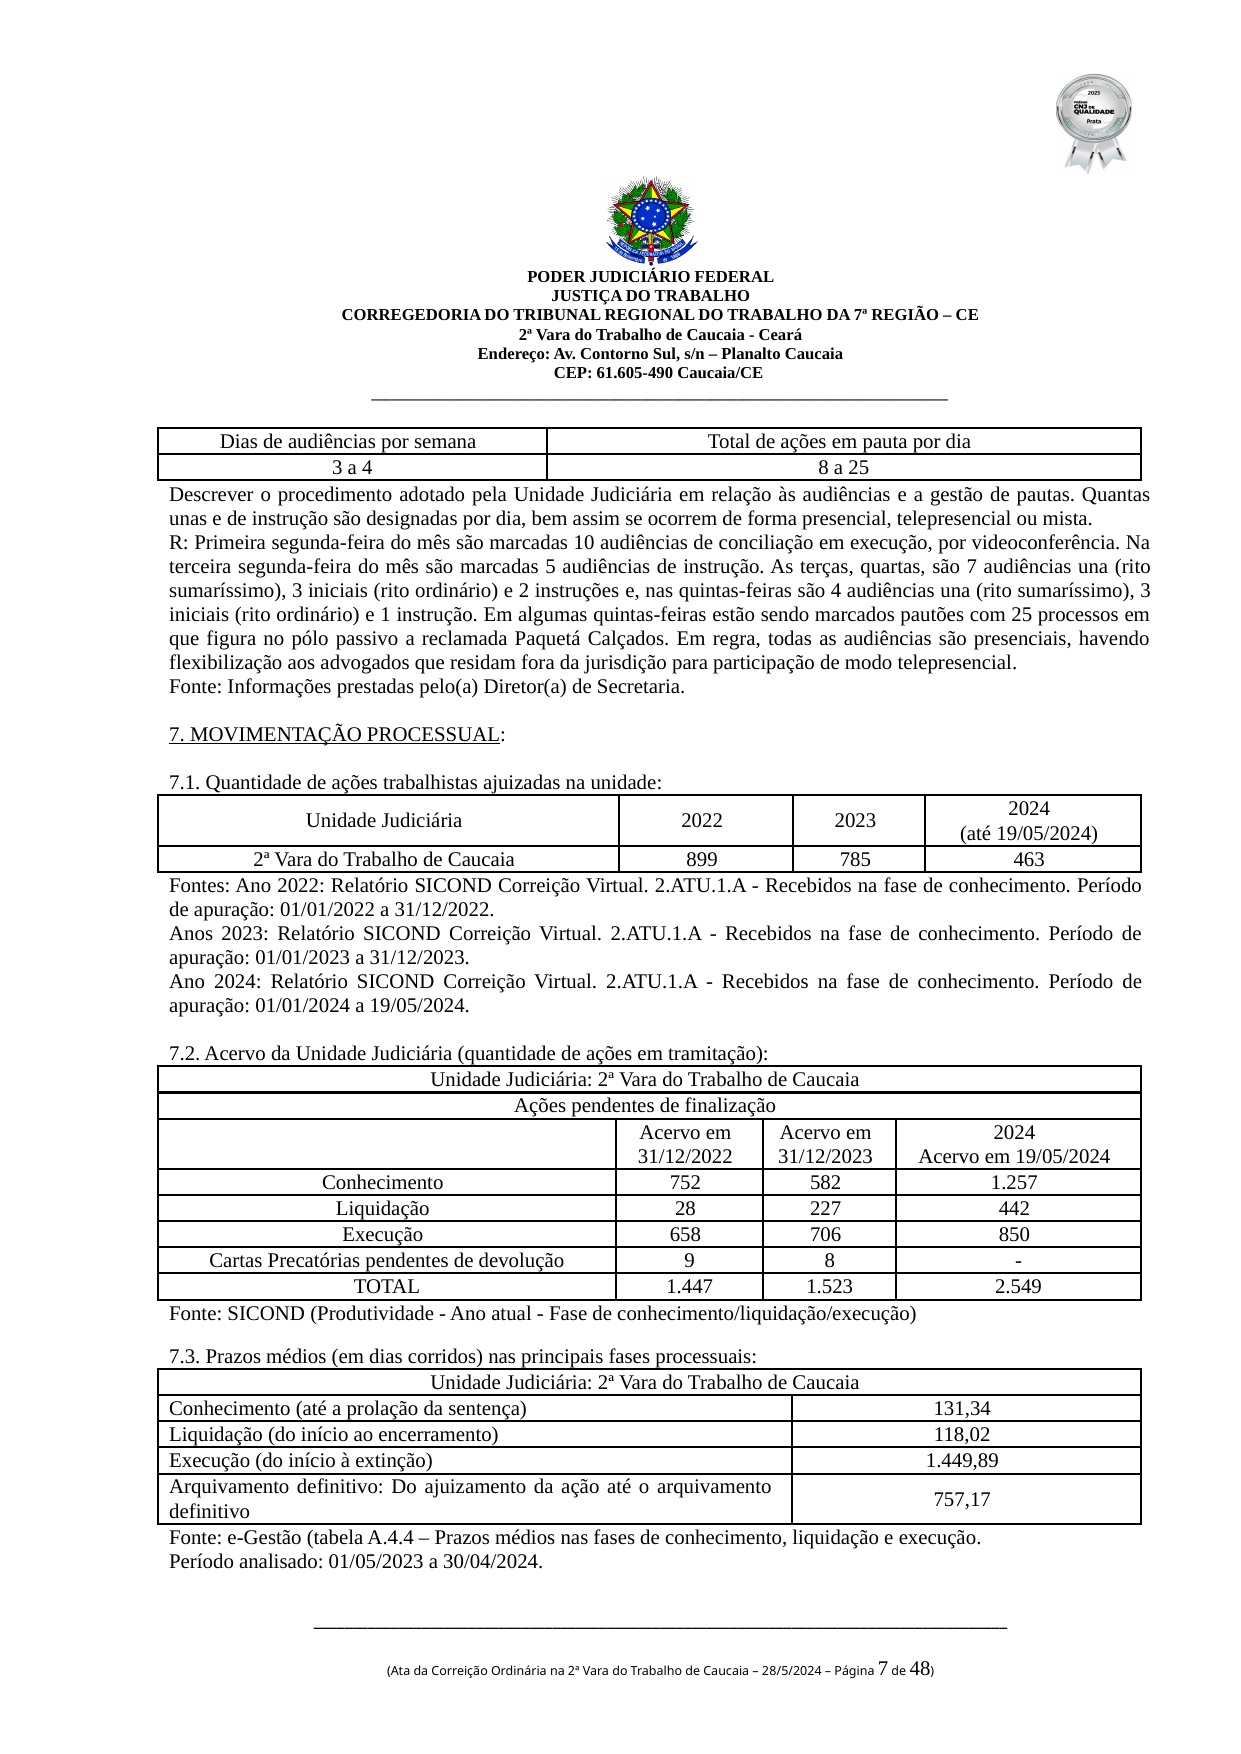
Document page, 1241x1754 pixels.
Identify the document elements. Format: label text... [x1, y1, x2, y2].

picture [601, 175, 700, 267]
table_cell 850 [897, 1222, 1140, 1246]
text Fonte: Informações prestadas pelo(a) Diretor(a) de Secretaria. [169, 674, 1152, 698]
table_header Unidade Judiciária: 2ª Vara do Trabalho de Caucaia [159, 1370, 1140, 1394]
table_cell - [897, 1248, 1140, 1272]
table_cell 3 a 4 [159, 455, 546, 479]
table_cell 1.257 [897, 1170, 1140, 1194]
picture [1056, 73, 1133, 175]
text 7. MOVIMENTAÇÃO PROCESSUAL: [169, 722, 1143, 746]
table_cell 118,02 [793, 1422, 1140, 1446]
table_cell 2.549 [897, 1274, 1140, 1298]
table_header Unidade Judiciária: 2ª Vara do Trabalho de Caucaia [159, 1067, 1140, 1091]
table_cell 1.523 [764, 1274, 895, 1298]
table_cell 131,34 [793, 1396, 1140, 1420]
table_header Unidade Judiciária [159, 796, 618, 844]
table_cell 227 [764, 1196, 895, 1220]
table_header 2022 [620, 796, 792, 844]
table_cell 442 [897, 1196, 1140, 1220]
table_cell Acervo em 31/12/2023 [764, 1120, 895, 1168]
table_cell 8 a 25 [548, 455, 1140, 479]
table_cell 752 [617, 1170, 762, 1194]
text R: Primeira segunda-feira do mês são marcadas 10 audiências de conciliação em execução, por videoconferência. Na terceira segunda-feira do mês são marcadas 5 audiências de instrução. As terças, quartas, são 7 audiências una (rito sumaríssimo), 3 iniciais (rito ordinário) e 2 instruções e, nas quintas-feiras são 4 audiências una (rito sumaríssimo), 3 iniciais (rito ordinário) e 1 instrução. Em algumas quintas-feiras estão sendo marcados pautões com 25 processos em que figura no pólo passivo a reclamada Paquetá Calçados. Em regra, todas as audiências são presenciais, havendo flexibilização aos advogados que residam fora da jurisdição para participação de modo telepresencial. [169, 529, 1152, 674]
text 7.1. Quantidade de ações trabalhistas ajuizadas na unidade: [169, 770, 1143, 794]
text Fonte: e-Gestão (tabela A.4.4 – Prazos médios nas fases de conhecimento, liquidação e execução. [169, 1525, 1143, 1549]
table_cell 785 [794, 847, 924, 871]
table_cell Total de ações em pauta por dia [548, 429, 1140, 453]
table_cell Dias de audiências por semana [159, 429, 546, 453]
table_cell Conhecimento [159, 1170, 615, 1194]
table_cell 1.447 [617, 1274, 762, 1298]
table_cell 2024 Acervo em 19/05/2024 [897, 1120, 1140, 1168]
table_cell 899 [620, 847, 792, 871]
text 7.3. Prazos médios (em dias corridos) nas principais fases processuais: [169, 1344, 1143, 1368]
table_cell 706 [764, 1222, 895, 1246]
table_cell Liquidação [159, 1196, 615, 1220]
table_cell Cartas Precatórias pendentes de devolução [159, 1248, 615, 1272]
table_cell 582 [764, 1170, 895, 1194]
text Fontes: Ano 2022: Relatório SICOND Correição Virtual. 2.ATU.1.A - Recebidos na fase de conhecimento. Período de apuração: 01/01/2022 a 31/12/2022. [169, 873, 1143, 921]
text 7.2. Acervo da Unidade Judiciária (quantidade de ações em tramitação): [169, 1041, 1143, 1065]
table_cell 463 [926, 847, 1140, 871]
text Ano 2024: Relatório SICOND Correição Virtual. 2.ATU.1.A - Recebidos na fase de conhecimento. Período de apuração: 01/01/2024 a 19/05/2024. [169, 969, 1143, 1017]
table_header 2024 (até 19/05/2024) [926, 796, 1140, 844]
table_cell Execução (do início à extinção) [159, 1448, 791, 1472]
text Período analisado: 01/05/2023 a 30/04/2024. [169, 1549, 1143, 1573]
table_cell Execução [159, 1222, 615, 1246]
table_cell 28 [617, 1196, 762, 1220]
text Fonte: SICOND (Produtividade - Ano atual - Fase de conhecimento/liquidação/execução) [169, 1301, 1152, 1324]
table_cell 1.449,89 [793, 1448, 1140, 1472]
table_cell Liquidação (do início ao encerramento) [159, 1422, 791, 1446]
table_cell 2ª Vara do Trabalho de Caucaia [159, 847, 618, 871]
table_cell 658 [617, 1222, 762, 1246]
table_cell TOTAL [159, 1274, 615, 1298]
text Anos 2023: Relatório SICOND Correição Virtual. 2.ATU.1.A - Recebidos na fase de conhecimento. Período de apuração: 01/01/2023 a 31/12/2023. [169, 921, 1143, 969]
table_cell 9 [617, 1248, 762, 1272]
table_cell Ações pendentes de finalização [159, 1094, 1140, 1117]
table_cell 8 [764, 1248, 895, 1272]
table_cell Arquivamento definitivo: Do ajuizamento da ação até o arquivamento definitivo [159, 1475, 791, 1523]
table_cell Acervo em 31/12/2022 [617, 1120, 762, 1168]
table_cell Conhecimento (até a prolação da sentença) [159, 1396, 791, 1420]
table_cell 757,17 [793, 1475, 1140, 1523]
text Descrever o procedimento adotado pela Unidade Judiciária em relação às audiências e a gestão de pautas. Quantas unas e de instrução são designadas por dia, bem assim se ocorrem de forma presencial, telepresencial ou mista. [169, 481, 1152, 529]
table_cell [159, 1120, 615, 1168]
table_header 2023 [794, 796, 924, 844]
